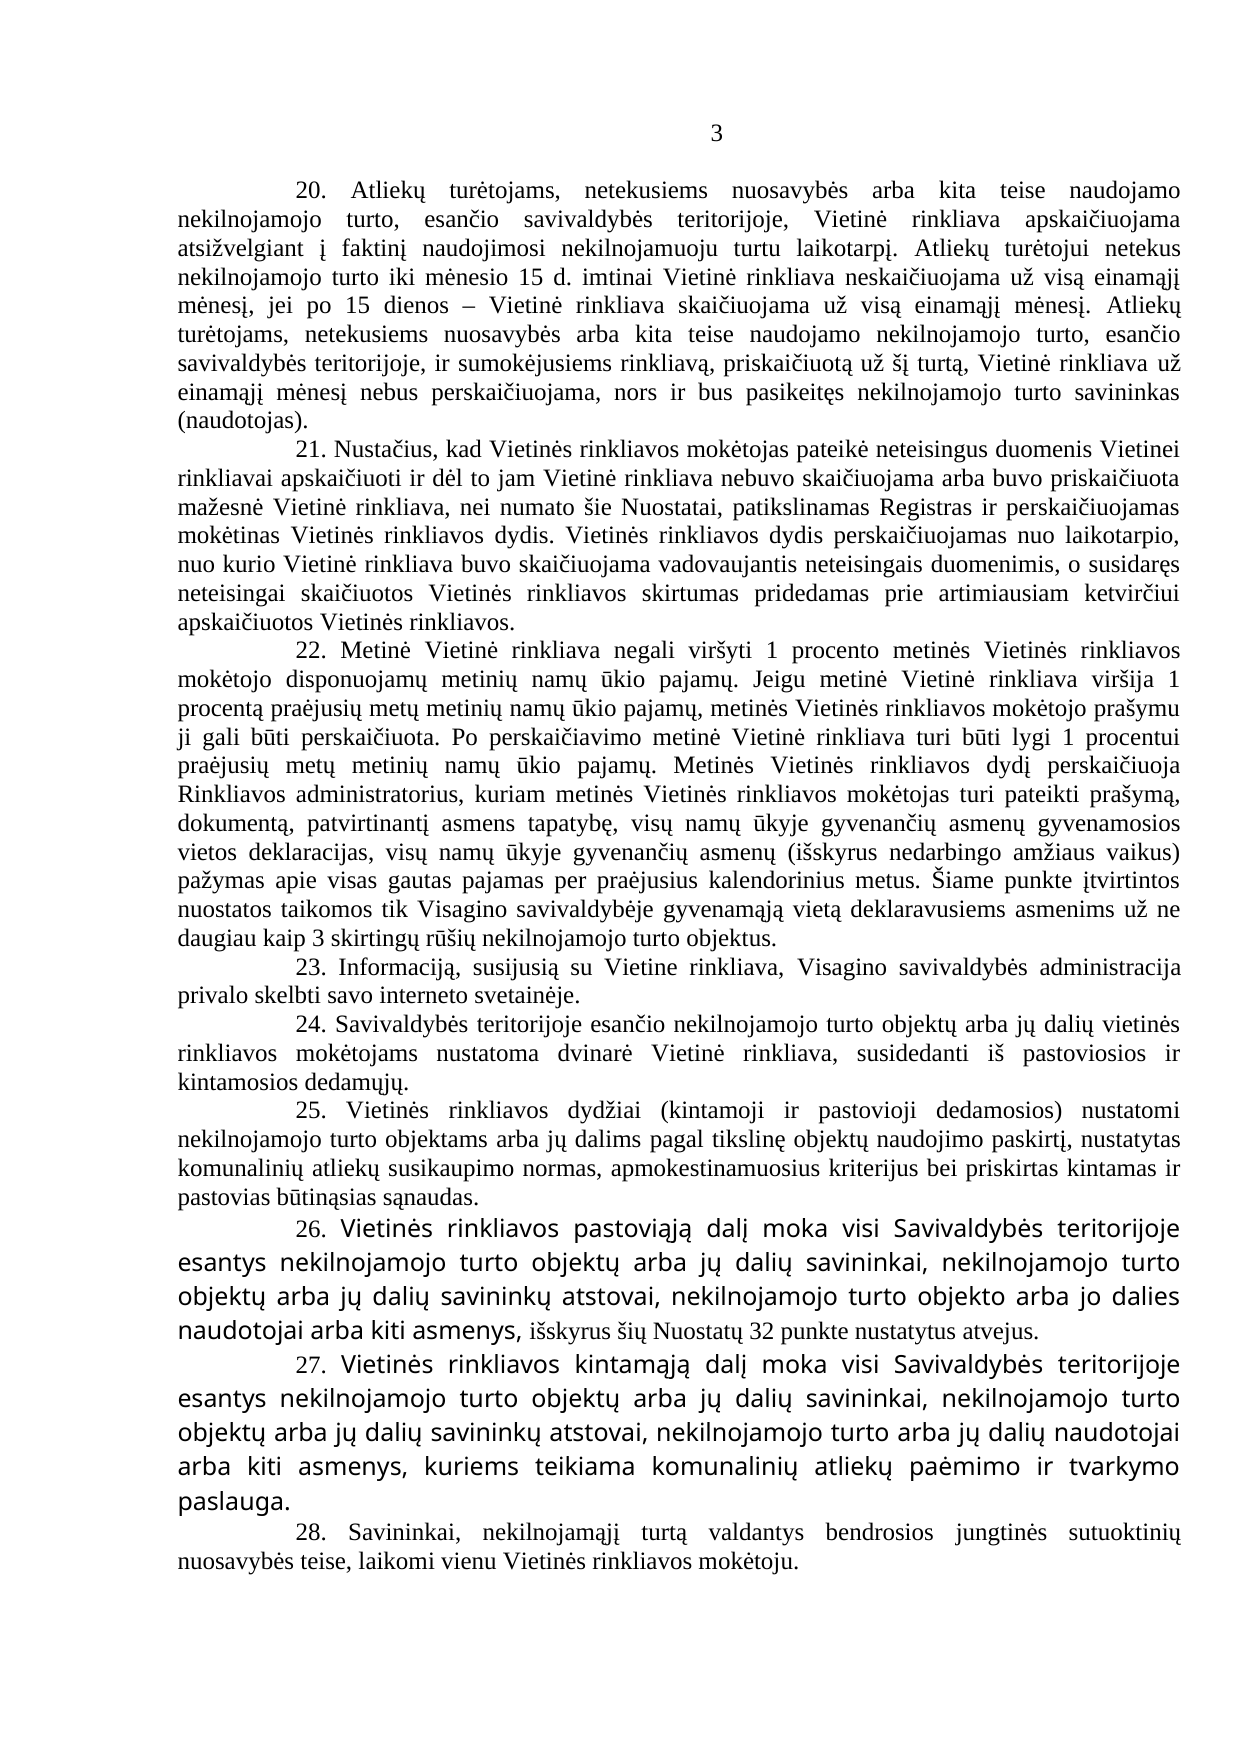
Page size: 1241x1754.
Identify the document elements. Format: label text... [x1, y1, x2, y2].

text 23. Informaciją, susijusią su Vietine rinkliava, Visagino savivaldybės administracija privalo skelbti savo interneto svetainėje. [177, 952, 1181, 1009]
text 26. Vietinės rinkliavos pastoviąją dalį moka visi Savivaldybės teritorijoje esantys nekilnojamojo turto objektų arba jų dalių savininkai, nekilnojamojo turto objektų arba jų dalių savininkų atstovai, nekilnojamojo turto objekto arba jo dalies naudotojai arba kiti asmenys, išskyrus šių Nuostatų 32 punkte nustatytus atvejus. [177, 1211, 1181, 1347]
text 20. Atliekų turėtojams, netekusiems nuosavybės arba kita teise naudojamo nekilnojamojo turto, esančio savivaldybės teritorijoje, Vietinė rinkliava apskaičiuojama atsižvelgiant į faktinį naudojimosi nekilnojamuoju turtu laikotarpį. Atliekų turėtojui netekus nekilnojamojo turto iki mėnesio 15 d. imtinai Vietinė rinkliava neskaičiuojama už visą einamąjį mėnesį, jei po 15 dienos – Vietinė rinkliava skaičiuojama už visą einamąjį mėnesį. Atliekų turėtojams, netekusiems nuosavybės arba kita teise naudojamo nekilnojamojo turto, esančio savivaldybės teritorijoje, ir sumokėjusiems rinkliavą, priskaičiuotą už šį turtą, Vietinė rinkliava už einamąjį mėnesį nebus perskaičiuojama, nors ir bus pasikeitęs nekilnojamojo turto savininkas (naudotojas). [177, 176, 1181, 434]
text 22. Metinė Vietinė rinkliava negali viršyti 1 procento metinės Vietinės rinkliavos mokėtojo disponuojamų metinių namų ūkio pajamų. Jeigu metinė Vietinė rinkliava viršija 1 procentą praėjusių metų metinių namų ūkio pajamų, metinės Vietinės rinkliavos mokėtojo prašymu ji gali būti perskaičiuota. Po perskaičiavimo metinė Vietinė rinkliava turi būti lygi 1 procentui praėjusių metų metinių namų ūkio pajamų. Metinės Vietinės rinkliavos dydį perskaičiuoja Rinkliavos administratorius, kuriam metinės Vietinės rinkliavos mokėtojas turi pateikti prašymą, dokumentą, patvirtinantį asmens tapatybę, visų namų ūkyje gyvenančių asmenų gyvenamosios vietos deklaracijas, visų namų ūkyje gyvenančių asmenų (išskyrus nedarbingo amžiaus vaikus) pažymas apie visas gautas pajamas per praėjusius kalendorinius metus. Šiame punkte įtvirtintos nuostatos taikomos tik Visagino savivaldybėje gyvenamąją vietą deklaravusiems asmenims už ne daugiau kaip 3 skirtingų rūšių nekilnojamojo turto objektus. [177, 636, 1181, 952]
text 27. Vietinės rinkliavos kintamąją dalį moka visi Savivaldybės teritorijoje esantys nekilnojamojo turto objektų arba jų dalių savininkai, nekilnojamojo turto objektų arba jų dalių savininkų atstovai, nekilnojamojo turto arba jų dalių naudotojai arba kiti asmenys, kuriems teikiama komunalinių atliekų paėmimo ir tvarkymo paslauga. [177, 1347, 1181, 1517]
text 21. Nustačius, kad Vietinės rinkliavos mokėtojas pateikė neteisingus duomenis Vietinei rinkliavai apskaičiuoti ir dėl to jam Vietinė rinkliava nebuvo skaičiuojama arba buvo priskaičiuota mažesnė Vietinė rinkliava, nei numato šie Nuostatai, patikslinamas Registras ir perskaičiuojamas mokėtinas Vietinės rinkliavos dydis. Vietinės rinkliavos dydis perskaičiuojamas nuo laikotarpio, nuo kurio Vietinė rinkliava buvo skaičiuojama vadovaujantis neteisingais duomenimis, o susidaręs neteisingai skaičiuotos Vietinės rinkliavos skirtumas pridedamas prie artimiausiam ketvirčiui apskaičiuotos Vietinės rinkliavos. [177, 434, 1181, 636]
text 25. Vietinės rinkliavos dydžiai (kintamoji ir pastovioji dedamosios) nustatomi nekilnojamojo turto objektams arba jų dalims pagal tikslinę objektų naudojimo paskirtį, nustatytas komunalinių atliekų susikaupimo normas, apmokestinamuosius kriterijus bei priskirtas kintamas ir pastovias būtinąsias sąnaudas. [177, 1096, 1181, 1211]
text 28. Savininkai, nekilnojamąjį turtą valdantys bendrosios jungtinės sutuoktinių nuosavybės teise, laikomi vienu Vietinės rinkliavos mokėtoju. [177, 1517, 1181, 1575]
text 24. Savivaldybės teritorijoje esančio nekilnojamojo turto objektų arba jų dalių vietinės rinkliavos mokėtojams nustatoma dvinarė Vietinė rinkliava, susidedanti iš pastoviosios ir kintamosios dedamųjų. [177, 1009, 1181, 1096]
